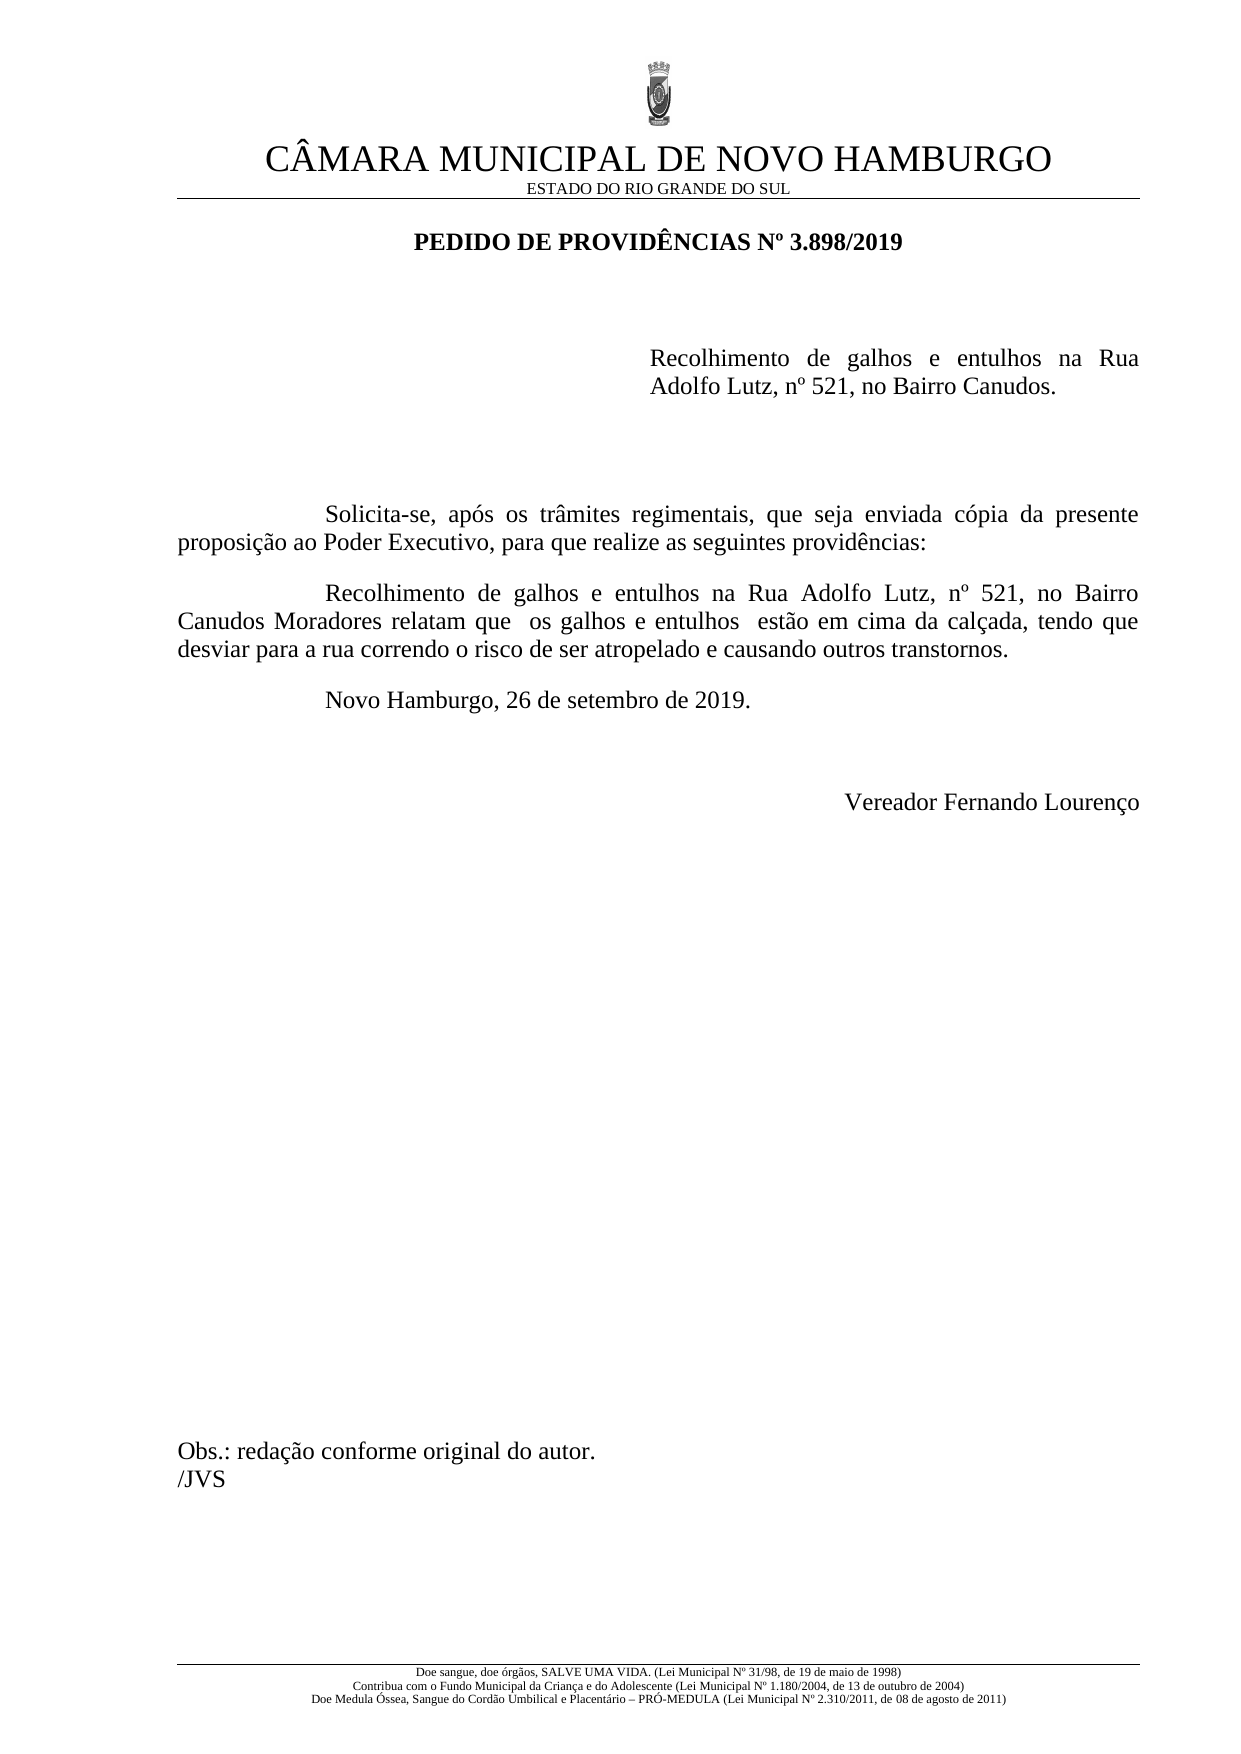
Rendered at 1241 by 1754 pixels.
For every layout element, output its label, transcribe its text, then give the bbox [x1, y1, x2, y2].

text Solicita-se, após os trâmites regimentais, que seja enviada cópia da presente proposição ao Poder Executivo, para que realize as seguintes providências: [177, 500, 1140, 556]
text Recolhimento de galhos e entulhos na Rua Adolfo Lutz, nº 521, no Bairro Canudos. [649, 344, 1140, 400]
text PEDIDO DE PROVIDÊNCIAS Nº 3.898/2019 [177, 228, 1140, 256]
text /JVS [177, 1465, 1140, 1493]
text Novo Hamburgo, 26 de setembro de 2019. [177, 686, 1140, 714]
text Vereador Fernando Lourenço [177, 788, 1140, 816]
text Recolhimento de galhos e entulhos na Rua Adolfo Lutz, nº 521, no Bairro Canudos Moradores relatam que os galhos e entulhos estão em cima da calçada, tendo que desviar para a rua correndo o risco de ser atropelado e causando outros transtornos. [177, 579, 1140, 662]
text Obs.: redação conforme original do autor. [177, 1437, 1140, 1465]
